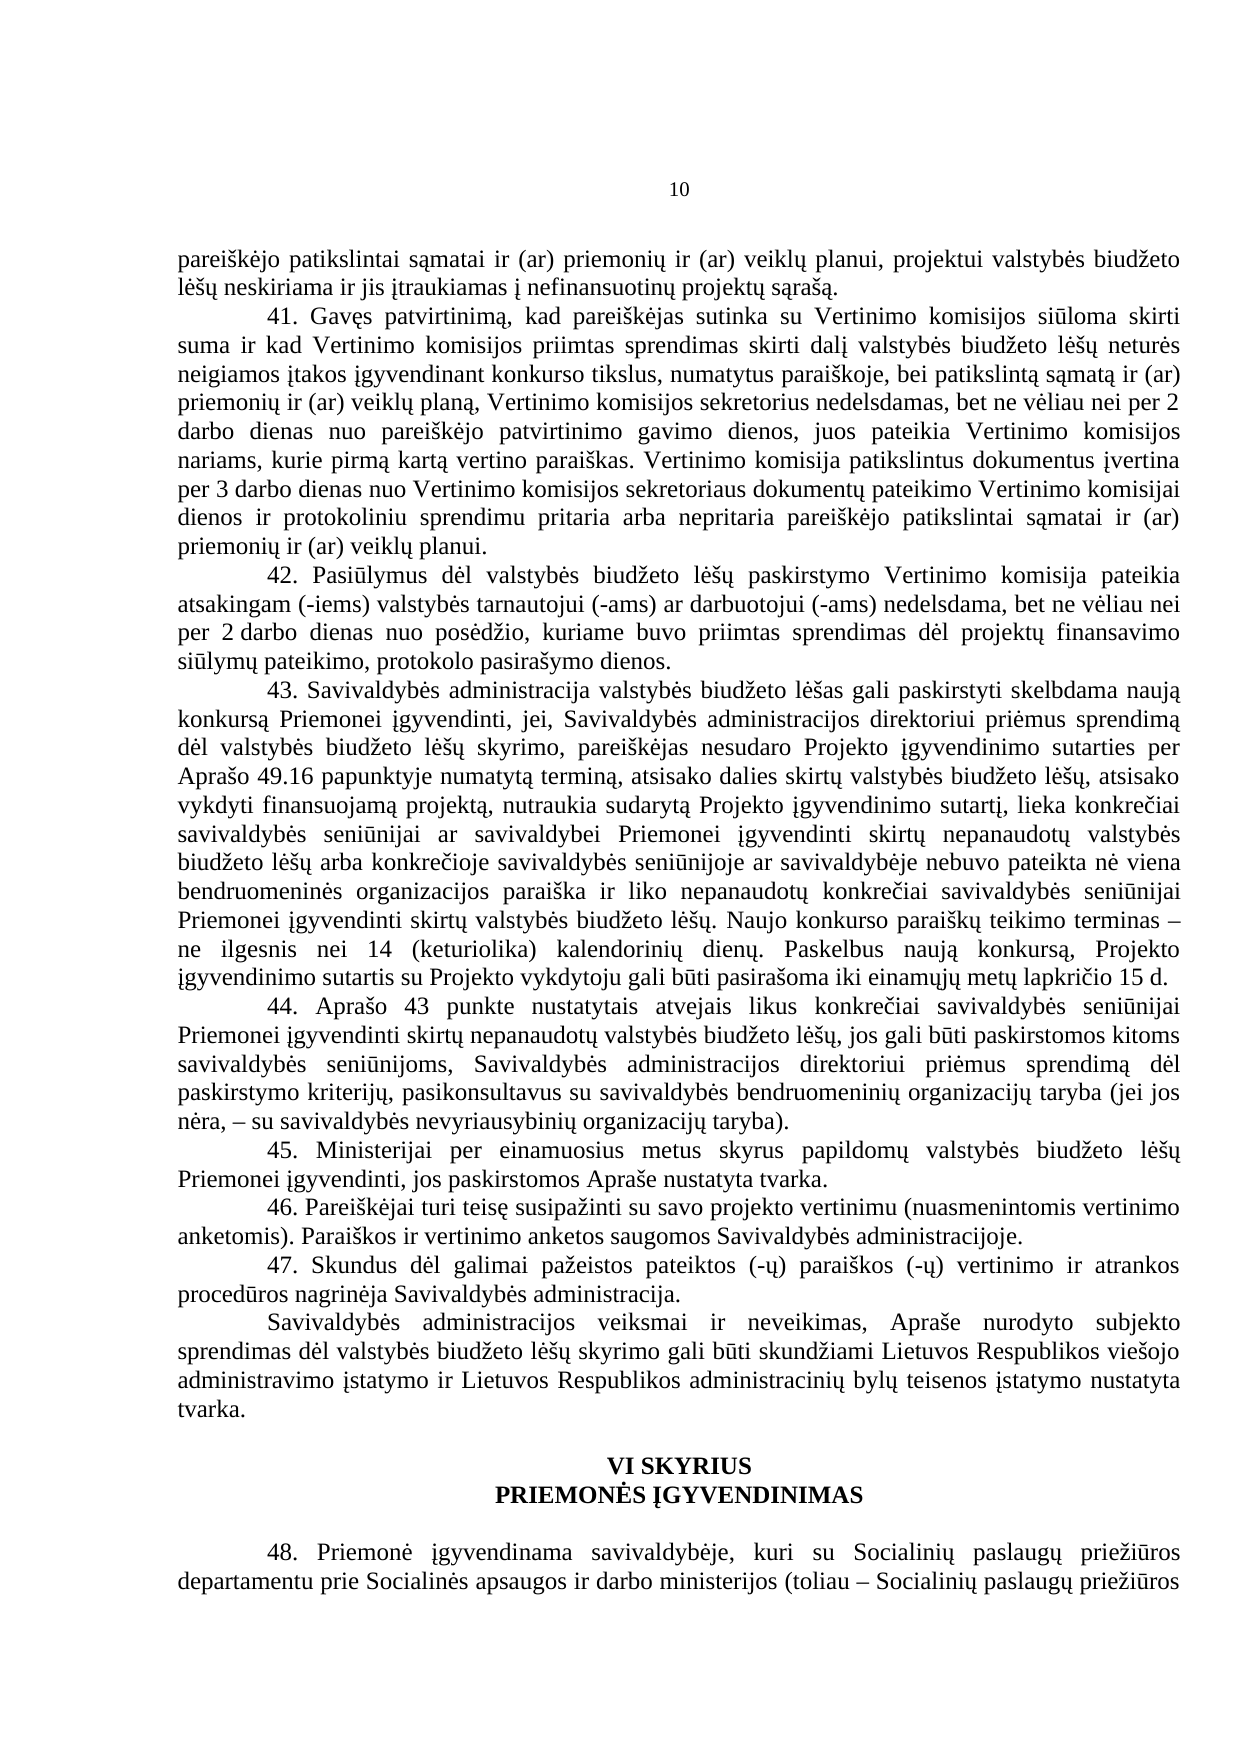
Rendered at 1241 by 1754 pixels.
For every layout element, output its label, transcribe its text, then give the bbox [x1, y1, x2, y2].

text PRIEMONĖS ĮGYVENDINIMAS [177, 1480, 1181, 1509]
text 45. Ministerijai per einamuosius metus skyrus papildomų valstybės biudžeto lėšų Priemonei įgyvendinti, jos paskirstomos Apraše nustatyta tvarka. [177, 1135, 1181, 1192]
text 44. Aprašo 43 punkte nustatytais atvejais likus konkrečiai savivaldybės seniūnijai Priemonei įgyvendinti skirtų nepanaudotų valstybės biudžeto lėšų, jos gali būti paskirstomos kitoms savivaldybės seniūnijoms, Savivaldybės administracijos direktoriui priėmus sprendimą dėl paskirstymo kriterijų, pasikonsultavus su savivaldybės bendruomeninių organizacijų taryba (jei jos nėra, – su savivaldybės nevyriausybinių organizacijų taryba). [177, 991, 1181, 1135]
text 41. Gavęs patvirtinimą, kad pareiškėjas sutinka su Vertinimo komisijos siūloma skirti suma ir kad Vertinimo komisijos priimtas sprendimas skirti dalį valstybės biudžeto lėšų neturės neigiamos įtakos įgyvendinant konkurso tikslus, numatytus paraiškoje, bei patikslintą sąmatą ir (ar) priemonių ir (ar) veiklų planą, Vertinimo komisijos sekretorius nedelsdamas, bet ne vėliau nei per 2 darbo dienas nuo pareiškėjo patvirtinimo gavimo dienos, juos pateikia Vertinimo komisijos nariams, kurie pirmą kartą vertino paraiškas. Vertinimo komisija patikslintus dokumentus įvertina per 3 darbo dienas nuo Vertinimo komisijos sekretoriaus dokumentų pateikimo Vertinimo komisijai dienos ir protokoliniu sprendimu pritaria arba nepritaria pareiškėjo patikslintai sąmatai ir (ar) priemonių ir (ar) veiklų planui. [177, 301, 1181, 560]
text 48. Priemonė įgyvendinama savivaldybėje, kuri su Socialinių paslaugų priežiūros departamentu prie Socialinės apsaugos ir darbo ministerijos (toliau – Socialinių paslaugų priežiūros [177, 1537, 1181, 1595]
text 47. Skundus dėl galimai pažeistos pateiktos (-ų) paraiškos (-ų) vertinimo ir atrankos procedūros nagrinėja Savivaldybės administracija. [177, 1250, 1181, 1307]
text pareiškėjo patikslintai sąmatai ir (ar) priemonių ir (ar) veiklų planui, projektui valstybės biudžeto lėšų neskiriama ir jis įtraukiamas į nefinansuotinų projektų sąrašą. [177, 244, 1181, 301]
text 46. Pareiškėjai turi teisę susipažinti su savo projekto vertinimu (nuasmenintomis vertinimo anketomis). Paraiškos ir vertinimo anketos saugomos Savivaldybės administracijoje. [177, 1192, 1181, 1250]
text VI SKYRIUS [177, 1451, 1181, 1480]
text 42. Pasiūlymus dėl valstybės biudžeto lėšų paskirstymo Vertinimo komisija pateikia atsakingam (-iems) valstybės tarnautojui (-ams) ar darbuotojui (-ams) nedelsdama, bet ne vėliau nei per 2 darbo dienas nuo posėdžio, kuriame buvo priimtas sprendimas dėl projektų finansavimo siūlymų pateikimo, protokolo pasirašymo dienos. [177, 560, 1181, 675]
text 43. Savivaldybės administracija valstybės biudžeto lėšas gali paskirstyti skelbdama naują konkursą Priemonei įgyvendinti, jei, Savivaldybės administracijos direktoriui priėmus sprendimą dėl valstybės biudžeto lėšų skyrimo, pareiškėjas nesudaro Projekto įgyvendinimo sutarties per Aprašo 49.16 papunktyje numatytą terminą, atsisako dalies skirtų valstybės biudžeto lėšų, atsisako vykdyti finansuojamą projektą, nutraukia sudarytą Projekto įgyvendinimo sutartį, lieka konkrečiai savivaldybės seniūnijai ar savivaldybei Priemonei įgyvendinti skirtų nepanaudotų valstybės biudžeto lėšų arba konkrečioje savivaldybės seniūnijoje ar savivaldybėje nebuvo pateikta nė viena bendruomeninės organizacijos paraiška ir liko nepanaudotų konkrečiai savivaldybės seniūnijai Priemonei įgyvendinti skirtų valstybės biudžeto lėšų. Naujo konkurso paraiškų teikimo terminas – ne ilgesnis nei 14 (keturiolika) kalendorinių dienų. Paskelbus naują konkursą, Projekto įgyvendinimo sutartis su Projekto vykdytoju gali būti pasirašoma iki einamųjų metų lapkričio 15 d. [177, 675, 1181, 991]
text Savivaldybės administracijos veiksmai ir neveikimas, Apraše nurodyto subjekto sprendimas dėl valstybės biudžeto lėšų skyrimo gali būti skundžiami Lietuvos Respublikos viešojo administravimo įstatymo ir Lietuvos Respublikos administracinių bylų teisenos įstatymo nustatyta tvarka. [177, 1307, 1181, 1422]
